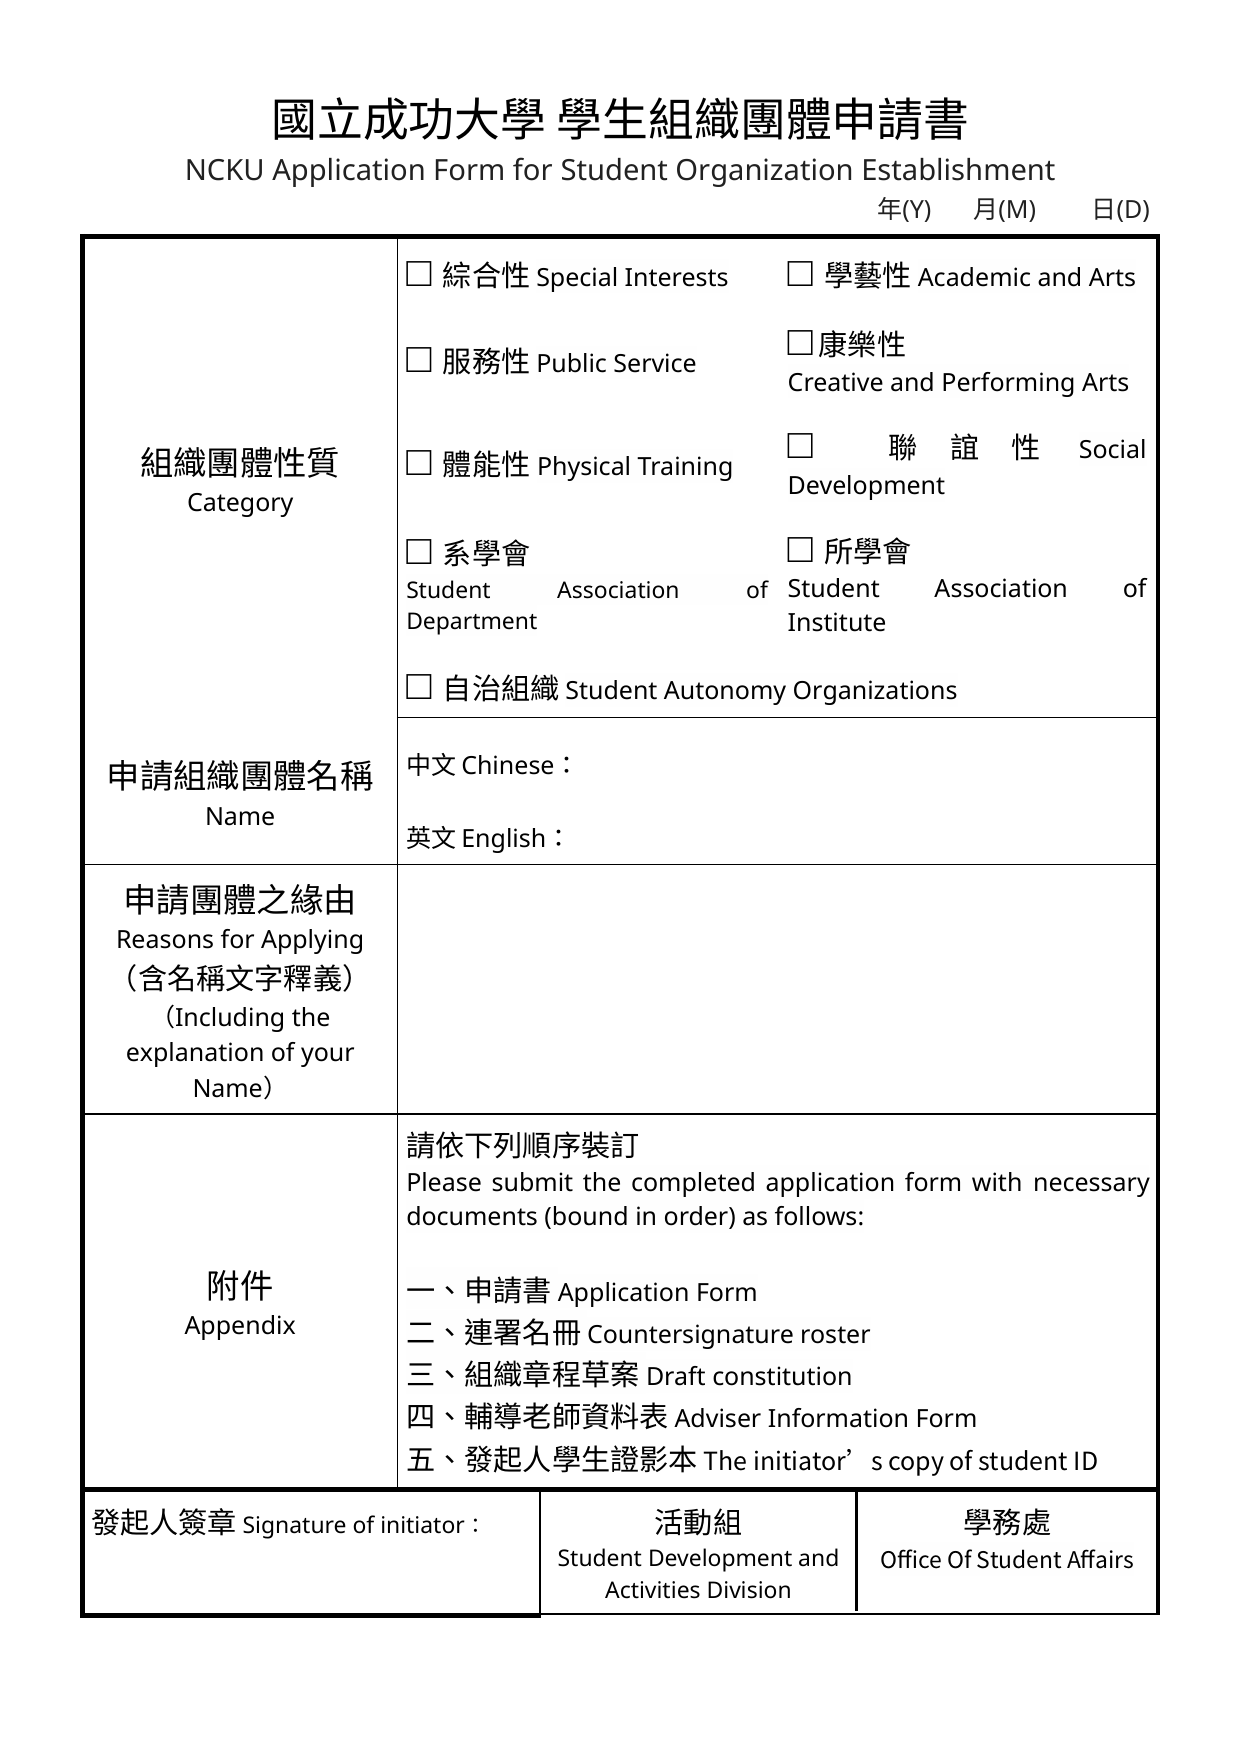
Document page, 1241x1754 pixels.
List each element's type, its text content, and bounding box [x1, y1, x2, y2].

table_cell 組織團體性質Category [85, 239, 397, 717]
table_cell □ 所學會 Student Association of Institute [776, 510, 1156, 647]
table_cell □ 學藝性Academic and Arts [776, 239, 1156, 303]
table_cell □ 系學會 Student Association of Department [398, 510, 776, 647]
table_cell 中文Chinese： 英文English： [398, 718, 1156, 863]
table_cell 申請團體之緣由 Reasons for Applying （含名稱文字釋義）（Including the explanation of your Name） [85, 865, 397, 1113]
table_cell □ 自治組織Student Autonomy Organizations [398, 647, 1156, 717]
table_cell □ 綜合性Special Interests [398, 239, 776, 303]
table_cell □ 服務性Public Service [398, 303, 776, 407]
table_header 國立成功大學 學生組織團體申請書 NCKU Application Form for Student Organization Establishment 年(Y) 月(M) 日(D) [83, 75, 1158, 234]
table_cell [398, 865, 1156, 1113]
table_cell 學務處 Office Of Student Affairs [856, 1492, 1156, 1613]
table_cell 請依下列順序裝訂 Please submit the completed application form with necessary documents (bound in order) as follows: 一、申請書Application Form 二、連署名冊Countersignature roster 三、組織章程草案 Draft constitution 四、輔導老師資料表Adviser Information Form 五、發起人學生證影本The initiator’s copy of student ID [398, 1115, 1156, 1487]
table_cell 申請組織團體名稱 Name [85, 719, 397, 863]
table_cell □ 康樂性 Creative and Performing Arts [776, 303, 1156, 407]
table_cell □ 聯誼性Social Development [776, 407, 1156, 510]
table_cell □ 體能性 Physical Training [398, 407, 776, 510]
table_cell 附件 Appendix [85, 1115, 397, 1487]
table_cell 發起人簽章Signature of initiator： [85, 1492, 539, 1613]
table_cell 活動組 Student Development and Activities Division [541, 1492, 856, 1613]
